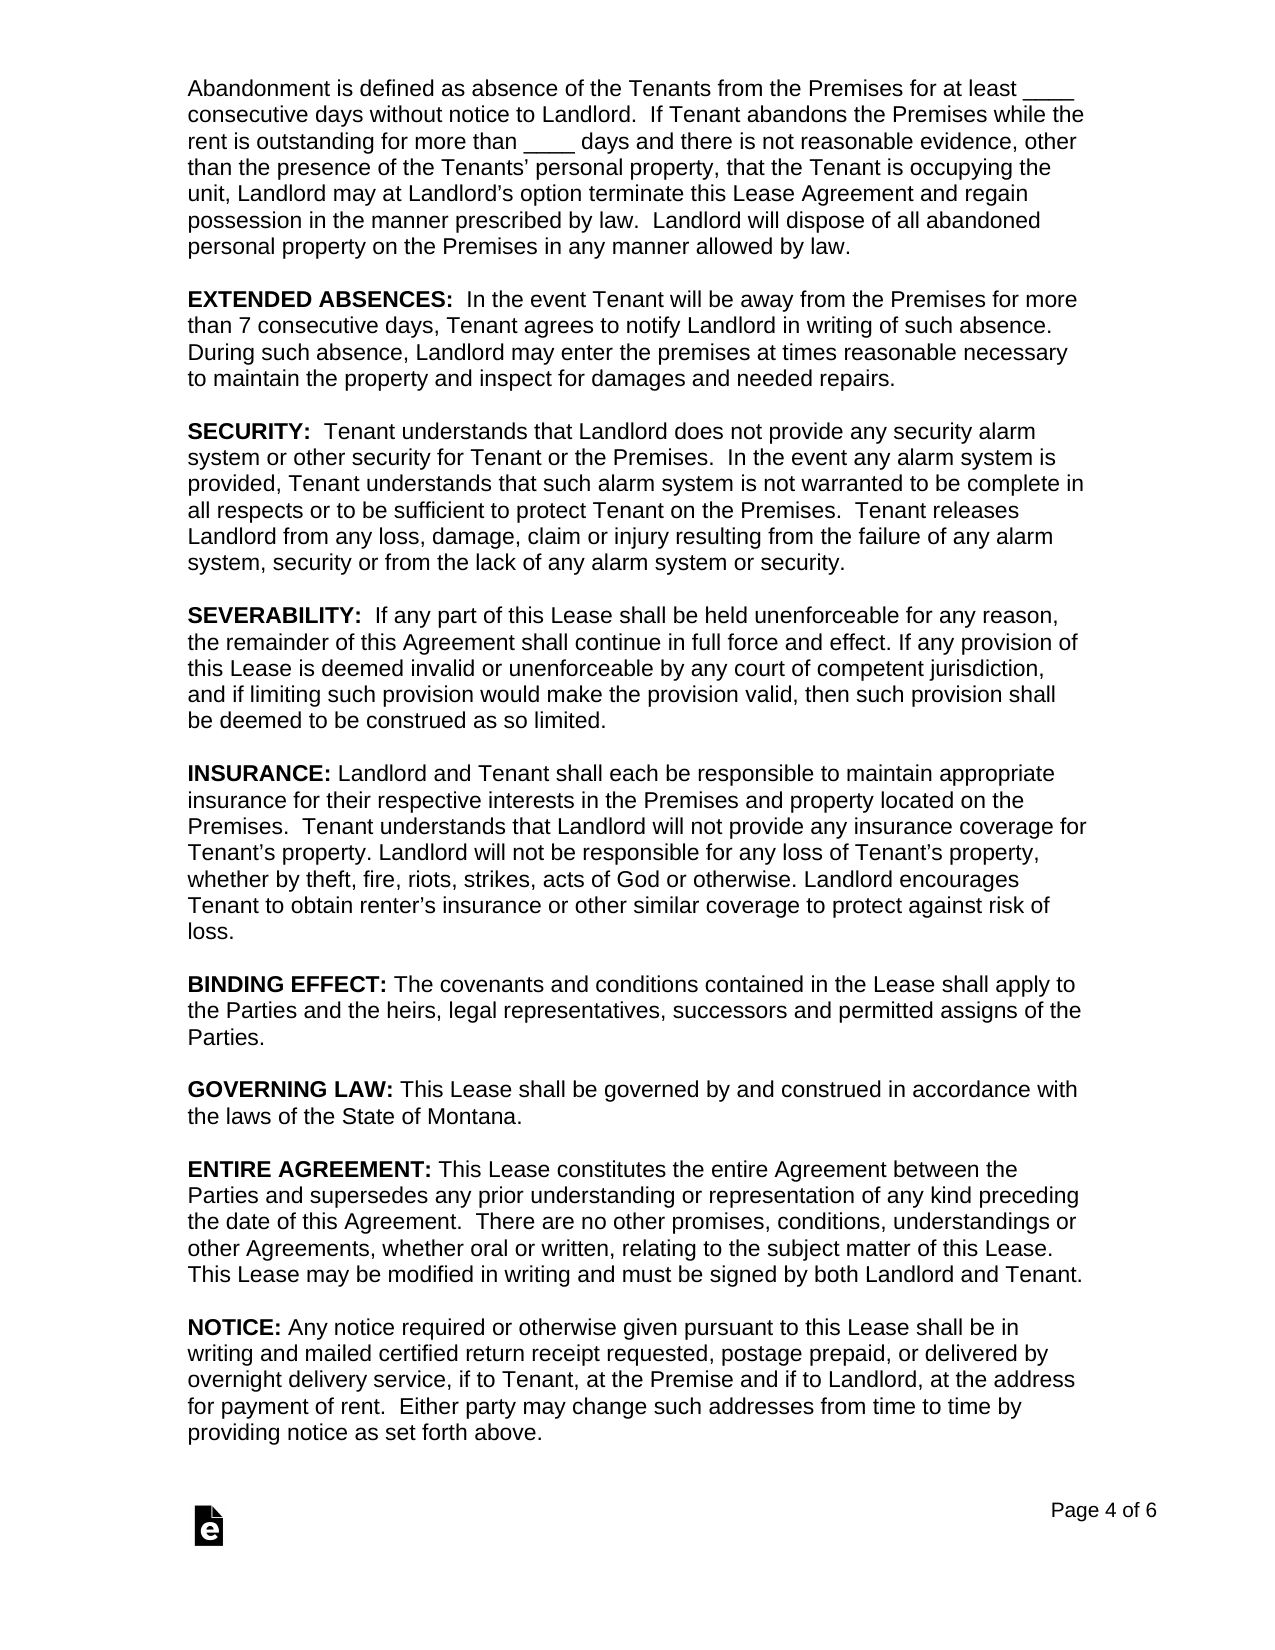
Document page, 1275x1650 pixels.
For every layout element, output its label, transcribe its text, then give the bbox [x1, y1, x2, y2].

text BINDING EFFECT: The covenants and conditions contained in the Lease shall apply to the Parties and the heirs, legal representatives, successors and permitted assigns of the Parties. [187, 971, 1087, 1050]
text ENTIRE AGREEMENT: This Lease constitutes the entire Agreement between the Parties and supersedes any prior understanding or representation of any kind preceding the date of this Agreement. There are no other promises, conditions, understandings or other Agreements, whether oral or written, relating to the subject matter of this Lease. This Lease may be modified in writing and must be signed by both Landlord and Tenant. [187, 1156, 1087, 1287]
text NOTICE: Any notice required or otherwise given pursuant to this Lease shall be in writing and mailed certified return receipt requested, postage prepaid, or delivered by overnight delivery service, if to Tenant, at the Premise and if to Landlord, at the address for payment of rent. Either party may change such addresses from time to time by providing notice as set forth above. [187, 1314, 1087, 1445]
text EXTENDED ABSENCES: In the event Tenant will be away from the Premises for more than 7 consecutive days, Tenant agrees to notify Landlord in writing of such absence. During such absence, Landlord may enter the premises at times reasonable necessary to maintain the property and inspect for damages and needed repairs. [187, 286, 1087, 391]
text SEVERABILITY: If any part of this Lease shall be held unenforceable for any reason, the remainder of this Agreement shall continue in full force and effect. If any provision of this Lease is deemed invalid or unenforceable by any court of competent jurisdiction, and if limiting such provision would make the provision valid, then such provision shall be deemed to be construed as so limited. [187, 602, 1087, 734]
text SECURITY: Tenant understands that Landlord does not provide any security alarm system or other security for Tenant or the Premises. In the event any alarm system is provided, Tenant understands that such alarm system is not warranted to be complete in all respects or to be sufficient to protect Tenant on the Premises. Tenant releases Landlord from any loss, damage, claim or injury resulting from the failure of any alarm system, security or from the lack of any alarm system or security. [187, 418, 1087, 576]
text INSURANCE: Landlord and Tenant shall each be responsible to maintain appropriate insurance for their respective interests in the Premises and property located on the Premises. Tenant understands that Landlord will not provide any insurance coverage for Tenant’s property. Landlord will not be responsible for any loss of Tenant’s property, whether by theft, fire, riots, strikes, acts of God or otherwise. Landlord encourages Tenant to obtain renter’s insurance or other similar coverage to protect against risk of loss. [187, 760, 1087, 945]
text Abandonment is defined as absence of the Tenants from the Premises for at least ____ consecutive days without notice to Landlord. If Tenant abandons the Premises while the rent is outstanding for more than ____ days and there is not reasonable evidence, other than the presence of the Tenants’ personal property, that the Tenant is occupying the unit, Landlord may at Landlord’s option terminate this Lease Agreement and regain possession in the manner prescribed by law. Landlord will dispose of all abandoned personal property on the Premises in any manner allowed by law. [187, 75, 1087, 259]
text GOVERNING LAW: This Lease shall be governed by and construed in accordance with the laws of the State of Montana. [187, 1076, 1087, 1129]
